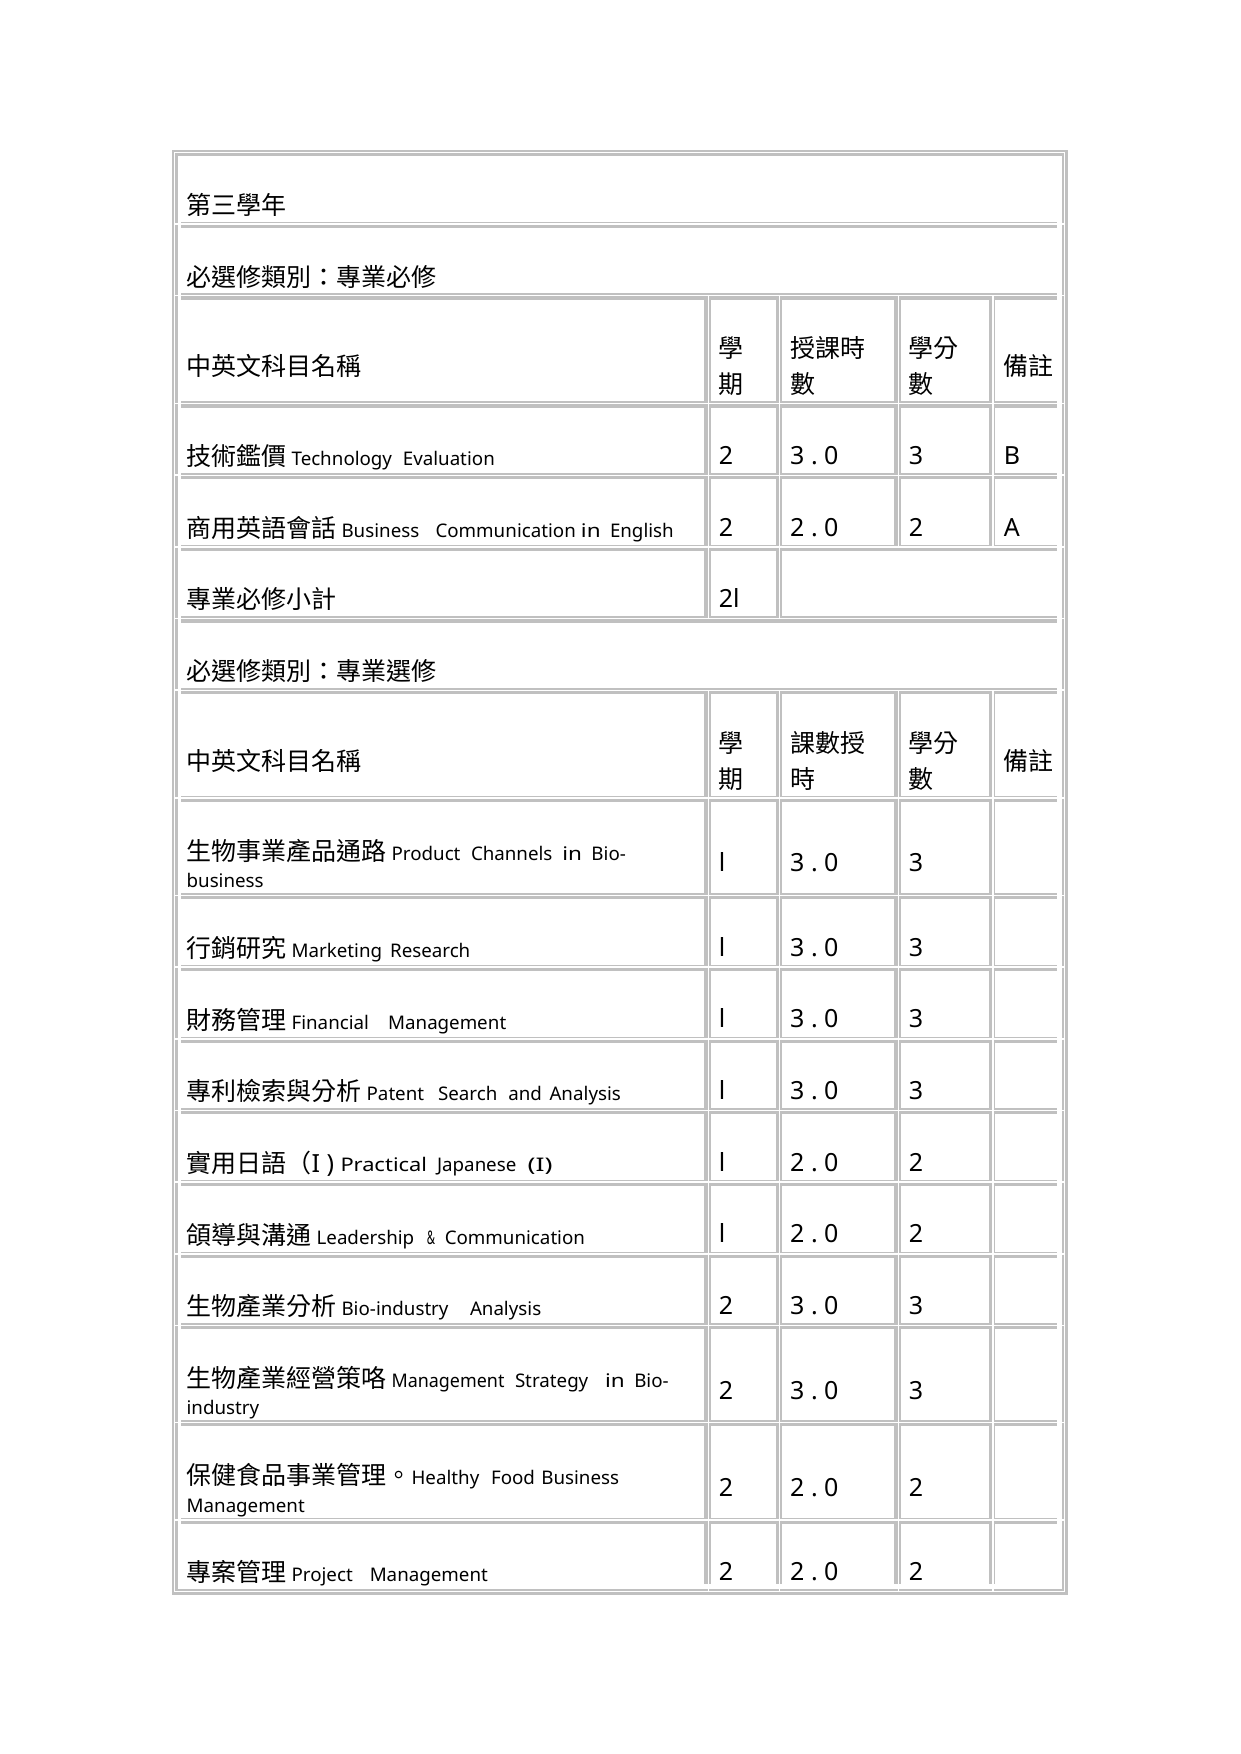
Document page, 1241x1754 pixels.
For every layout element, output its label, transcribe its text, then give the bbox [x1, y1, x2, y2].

table_cell 學期 [711, 694, 776, 796]
table_cell [992, 1108, 1065, 1180]
table_cell 2 [711, 1426, 776, 1517]
table_cell 中英文科目名稱 [175, 688, 707, 796]
table_cell 備註 [992, 293, 1065, 401]
table_cell 商用英語會話Business Communication in English [175, 473, 707, 544]
table_cell B [992, 401, 1065, 473]
table_cell 3 . 0 [782, 899, 894, 965]
table_cell l [711, 899, 776, 965]
table_cell l [711, 1043, 776, 1108]
table_cell 3 . 0 [782, 1043, 894, 1108]
table_cell 必選修類別：專業必修 [175, 222, 1065, 293]
table_cell 3 . 0 [782, 408, 894, 473]
table_cell 2 [898, 1518, 992, 1589]
table_cell l [711, 802, 776, 893]
table_cell 2l [711, 551, 776, 616]
table_cell 2 [711, 479, 776, 544]
table_cell 2 [711, 1329, 776, 1420]
table_cell [992, 796, 1065, 893]
table_cell 2 [708, 1518, 779, 1589]
table_cell 課數授時 [782, 694, 894, 796]
table_cell 生物產業經營策咯Management Strategy in Bio-industry [175, 1323, 707, 1420]
table_cell 授課時數 [782, 300, 894, 401]
table_cell 2 [901, 1114, 989, 1180]
table_cell 2 . 0 [782, 1426, 894, 1517]
table_cell [992, 965, 1065, 1036]
table_cell 2 [901, 1426, 989, 1517]
table_cell 專案管理Project Management [175, 1518, 707, 1589]
table_cell 學分數 [901, 300, 989, 401]
table_cell 3 [901, 971, 989, 1036]
table_cell 行銷研究Marketing Research [175, 893, 707, 965]
table_cell 2 . 0 [782, 479, 894, 544]
table_cell 2 [711, 1258, 776, 1323]
table_cell 3 [901, 899, 989, 965]
table_cell 頜導與溝通Leadership & Communication [175, 1180, 707, 1251]
table_cell 學分數 [901, 694, 989, 796]
table_cell 生物事業產品通路Product Channels in Bio-business [175, 796, 707, 893]
table_cell 實用日語（I ) Practical Japanese (I) [175, 1108, 707, 1180]
table_cell 2 [901, 1186, 989, 1251]
table_cell l [711, 1114, 776, 1180]
table_cell 專利檢索與分析Patent Search and Analysis [175, 1036, 707, 1108]
table_cell 2 . 0 [779, 1518, 897, 1589]
table_cell 中英文科目名稱 [175, 293, 707, 401]
table_cell l [711, 1186, 776, 1251]
table_cell [992, 1323, 1065, 1420]
table_cell 保健食品事業管理。Healthy Food Business Management [175, 1420, 707, 1517]
table_cell 3 [901, 408, 989, 473]
table_cell 技術鑑價Technology Evaluation [175, 401, 707, 473]
table_cell 財務管理Financial Management [175, 965, 707, 1036]
table_cell [992, 1180, 1065, 1251]
table_cell 備註 [992, 688, 1065, 796]
table_cell [992, 1251, 1065, 1323]
table_cell 3 . 0 [782, 802, 894, 893]
table_cell 專業必修小計 [175, 545, 707, 616]
table_cell 必選修類別：專業選修 [175, 616, 1065, 688]
table_cell [992, 893, 1065, 965]
table_cell 學期 [711, 300, 776, 401]
table_header 第三學年 [178, 156, 1062, 222]
table_cell A [992, 473, 1065, 544]
table_cell 2 [901, 479, 989, 544]
table_cell [992, 1420, 1065, 1517]
table_cell l [711, 971, 776, 1036]
table_cell 生物產業分析Bio-industry Analysis [175, 1251, 707, 1323]
table_cell 3 [901, 1329, 989, 1420]
table_cell [992, 1518, 1065, 1589]
table_cell 3 . 0 [782, 1329, 894, 1420]
table_cell 2 . 0 [782, 1186, 894, 1251]
table_cell 3 [901, 802, 989, 893]
table_cell 3 . 0 [782, 1258, 894, 1323]
table_cell [992, 1036, 1065, 1108]
table_cell 3 . 0 [782, 971, 894, 1036]
table_cell 3 [901, 1043, 989, 1108]
table_cell 2 . 0 [782, 1114, 894, 1180]
table_cell [779, 545, 1065, 616]
table_cell 2 [711, 408, 776, 473]
table_cell 3 [901, 1258, 989, 1323]
